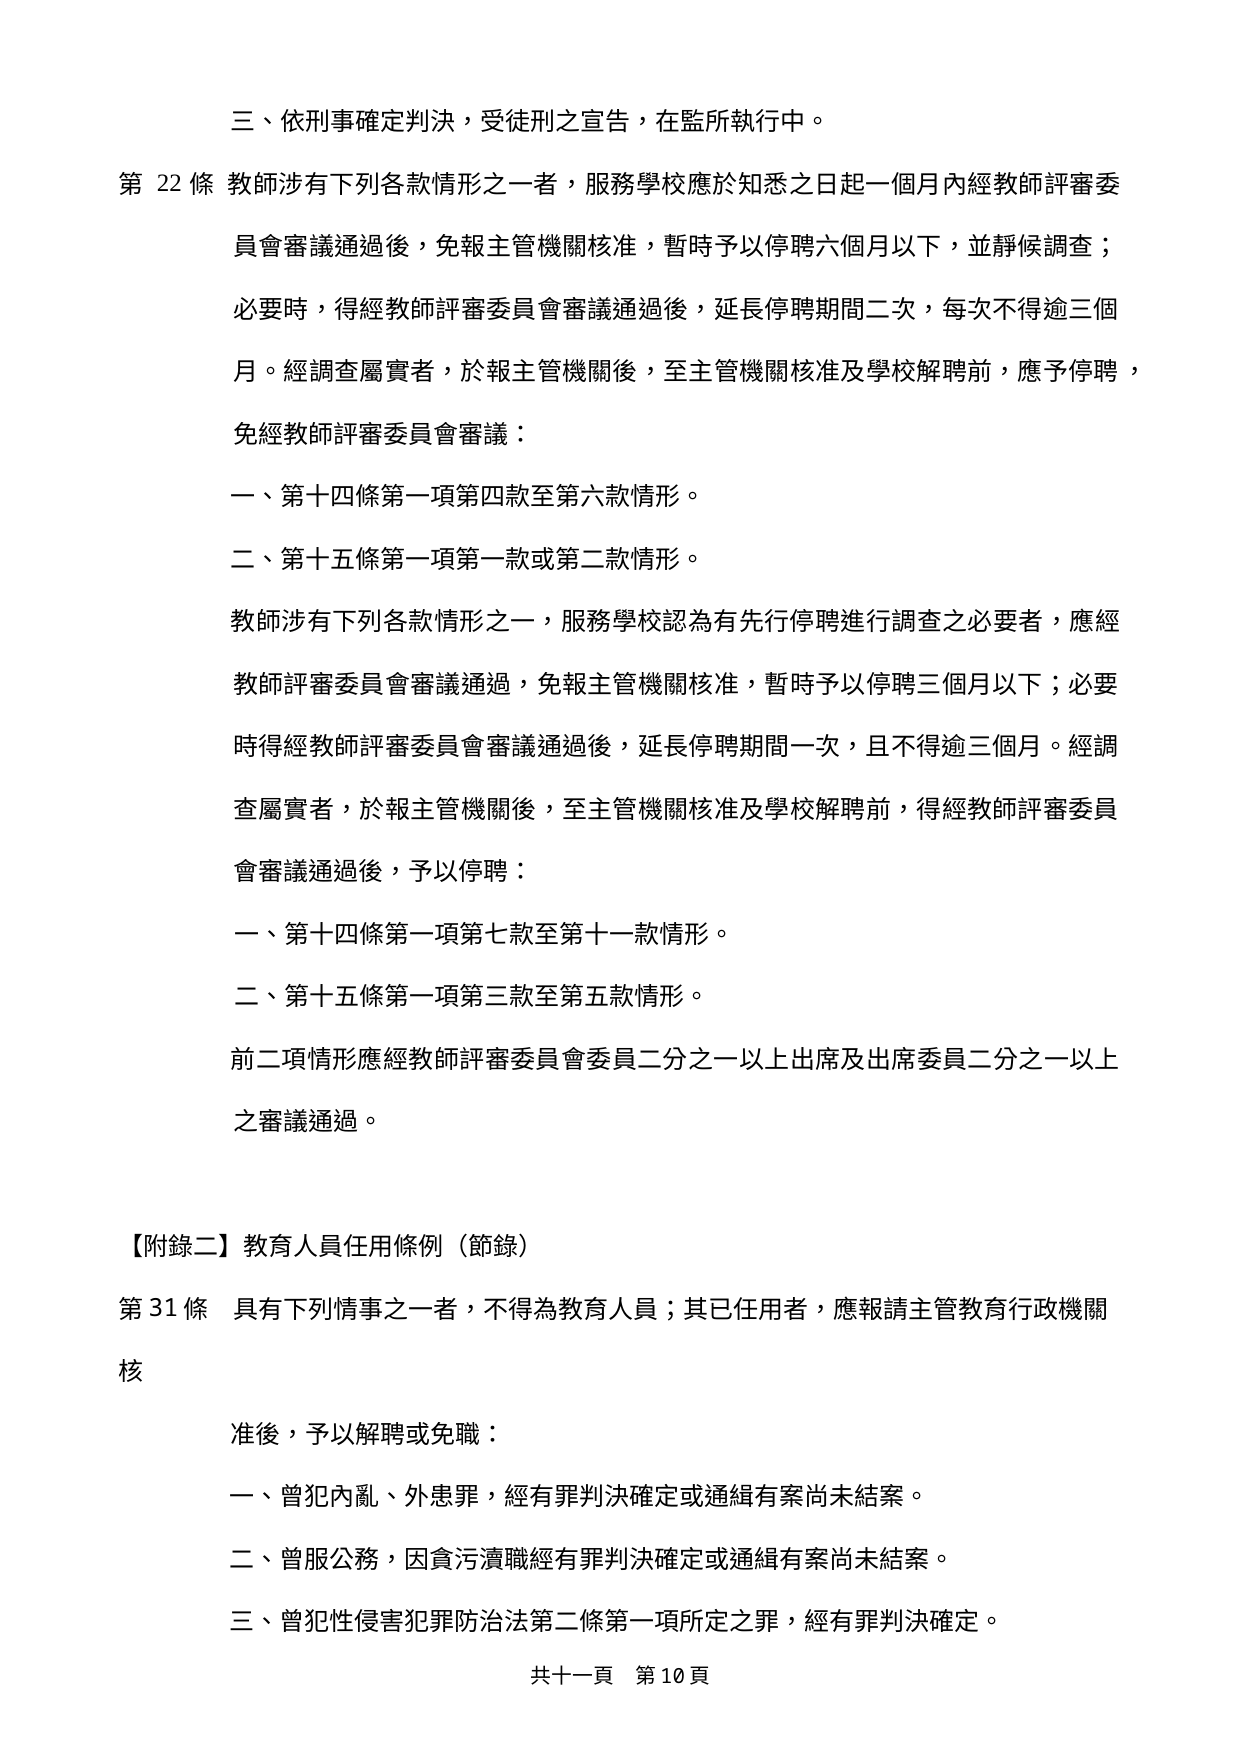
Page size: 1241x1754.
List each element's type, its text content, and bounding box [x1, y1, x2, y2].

text 二、曾服公務，因貪污瀆職經有罪判決確定或通緝有案尚未結案。 [118, 1516, 1122, 1578]
text 第 22 條 教師涉有下列各款情形之一者，服務學校應於知悉之日起一個月內經教師評審委員會審議通過後，免報主管機關核准，暫時予以停聘六個月以下，並靜候調查；必要時，得經教師評審委員會審議通過後，延長停聘期間二次，每次不得逾三個月。經調查屬實者，於報主管機關後，至主管機關核准及學校解聘前，應予停聘，免經教師評審委員會審議： [118, 141, 1122, 453]
text 二、第十五條第一項第一款或第二款情形。 [118, 516, 1122, 578]
text 三、依刑事確定判決，受徒刑之宣告，在監所執行中。 [118, 78, 1122, 141]
text 二、第十五條第一項第三款至第五款情形。 [118, 953, 1122, 1016]
text 教師涉有下列各款情形之一，服務學校認為有先行停聘進行調查之必要者，應經教師評審委員會審議通過，免報主管機關核准，暫時予以停聘三個月以下；必要時得經教師評審委員會審議通過後，延長停聘期間一次，且不得逾三個月。經調查屬實者，於報主管機關後，至主管機關核准及學校解聘前，得經教師評審委員會審議通過後，予以停聘： [231, 578, 1122, 891]
text 前二項情形應經教師評審委員會委員二分之一以上出席及出席委員二分之一以上之審議通過。 [231, 1016, 1122, 1141]
text 三、曾犯性侵害犯罪防治法第二條第一項所定之罪，經有罪判決確定。 [118, 1578, 1122, 1641]
text 一、第十四條第一項第七款至第十一款情形。 [118, 891, 1122, 953]
text 一、曾犯內亂、外患罪，經有罪判決確定或通緝有案尚未結案。 [118, 1453, 1122, 1516]
text 一、第十四條第一項第四款至第六款情形。 [118, 453, 1122, 516]
text 【附錄二】教育人員任用條例（節錄） [118, 1203, 1122, 1266]
text 准後，予以解聘或免職： [118, 1391, 1122, 1453]
text 第31條 具有下列情事之一者，不得為教育人員；其已任用者，應報請主管教育行政機關核 [118, 1266, 1122, 1391]
